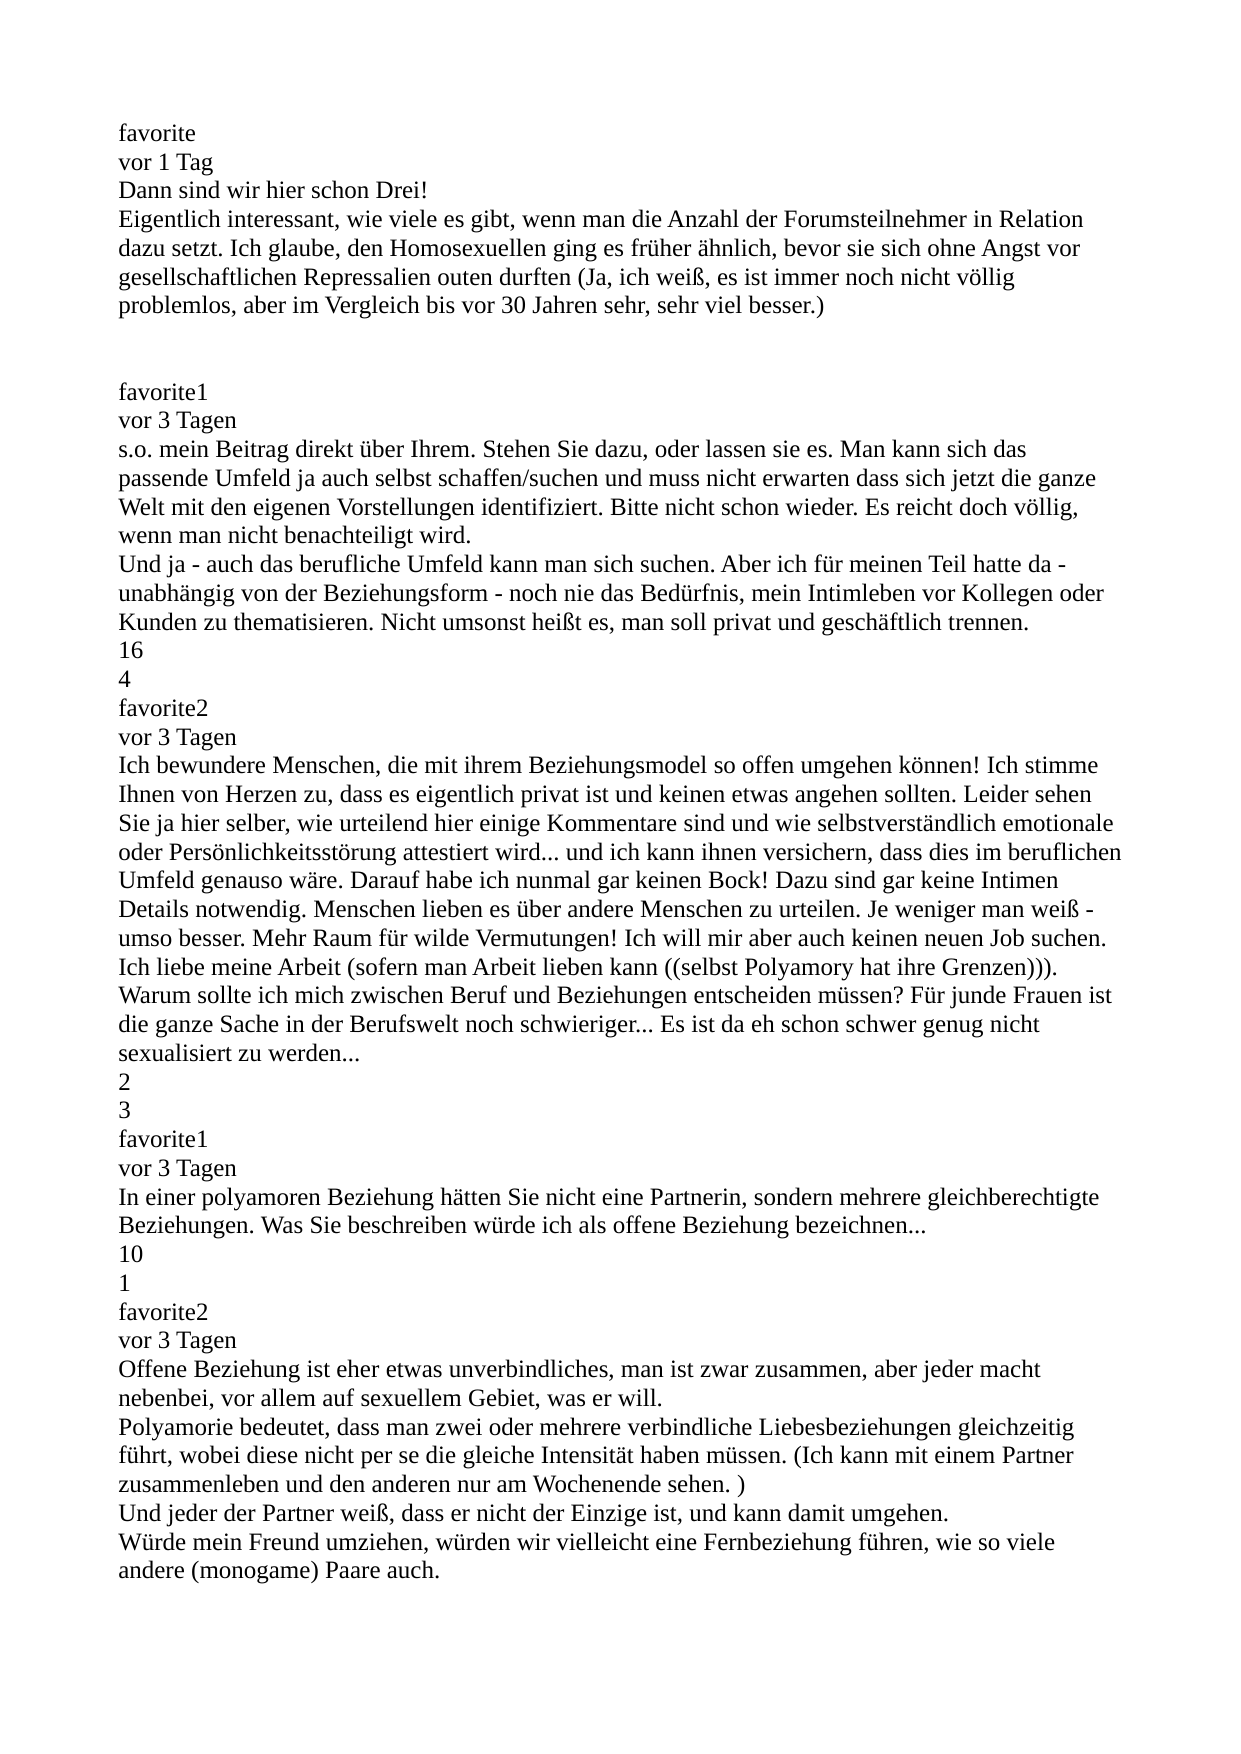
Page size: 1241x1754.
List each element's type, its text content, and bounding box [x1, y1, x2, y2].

text vor 3 Tagen [118, 406, 1122, 434]
text favorite2 [118, 693, 1122, 722]
text Würde mein Freund umziehen, würden wir vielleicht eine Fernbeziehung führen, wie so viele andere (monogame) Paare auch. [118, 1527, 1122, 1584]
text Offene Beziehung ist eher etwas unverbindliches, man ist zwar zusammen, aber jeder macht nebenbei, vor allem auf sexuellem Gebiet, was er will. [118, 1354, 1122, 1412]
text 1 [118, 1268, 1122, 1297]
text vor 1 Tag [118, 147, 1122, 176]
text favorite2 [118, 1297, 1122, 1326]
text Und jeder der Partner weiß, dass er nicht der Einzige ist, und kann damit umgehen. [118, 1498, 1122, 1527]
text 3 [118, 1096, 1122, 1124]
text 16 [118, 636, 1122, 664]
text Eigentlich interessant, wie viele es gibt, wenn man die Anzahl der Forumsteilnehmer in Relation dazu setzt. Ich glaube, den Homosexuellen ging es früher ähnlich, bevor sie sich ohne Angst vor gesellschaftlichen Repressalien outen durften (Ja, ich weiß, es ist immer noch nicht völlig problemlos, aber im Vergleich bis vor 30 Jahren sehr, sehr viel besser.) [118, 204, 1122, 319]
text vor 3 Tagen [118, 722, 1122, 751]
text favorite1 [118, 1124, 1122, 1153]
text 10 [118, 1239, 1122, 1268]
text favorite1 [118, 377, 1122, 406]
text Dann sind wir hier schon Drei! [118, 176, 1122, 204]
text In einer polyamoren Beziehung hätten Sie nicht eine Partnerin, sondern mehrere gleichberechtigte Beziehungen. Was Sie beschreiben würde ich als offene Beziehung bezeichnen... [118, 1182, 1122, 1239]
text vor 3 Tagen [118, 1326, 1122, 1354]
text vor 3 Tagen [118, 1153, 1122, 1182]
text favorite [118, 118, 1122, 147]
text 2 [118, 1067, 1122, 1096]
text Polyamorie bedeutet, dass man zwei oder mehrere verbindliche Liebesbeziehungen gleichzeitig führt, wobei diese nicht per se die gleiche Intensität haben müssen. (Ich kann mit einem Partner zusammenleben und den anderen nur am Wochenende sehen. ) [118, 1412, 1122, 1498]
text Ich bewundere Menschen, die mit ihrem Beziehungsmodel so offen umgehen können! Ich stimme Ihnen von Herzen zu, dass es eigentlich privat ist und keinen etwas angehen sollten. Leider sehen Sie ja hier selber, wie urteilend hier einige Kommentare sind und wie selbstverständlich emotionale oder Persönlichkeitsstörung attestiert wird... und ich kann ihnen versichern, dass dies im beruflichen Umfeld genauso wäre. Darauf habe ich nunmal gar keinen Bock! Dazu sind gar keine Intimen Details notwendig. Menschen lieben es über andere Menschen zu urteilen. Je weniger man weiß - umso besser. Mehr Raum für wilde Vermutungen! Ich will mir aber auch keinen neuen Job suchen. Ich liebe meine Arbeit (sofern man Arbeit lieben kann ((selbst Polyamory hat ihre Grenzen))). Warum sollte ich mich zwischen Beruf und Beziehungen entscheiden müssen? Für junde Frauen ist die ganze Sache in der Berufswelt noch schwieriger... Es ist da eh schon schwer genug nicht sexualisiert zu werden... [118, 751, 1122, 1067]
text Und ja - auch das berufliche Umfeld kann man sich suchen. Aber ich für meinen Teil hatte da - unabhängig von der Beziehungsform - noch nie das Bedürfnis, mein Intimleben vor Kollegen oder Kunden zu thematisieren. Nicht umsonst heißt es, man soll privat und geschäftlich trennen. [118, 549, 1122, 636]
text 4 [118, 664, 1122, 693]
text s.o. mein Beitrag direkt über Ihrem. Stehen Sie dazu, oder lassen sie es. Man kann sich das passende Umfeld ja auch selbst schaffen/suchen und muss nicht erwarten dass sich jetzt die ganze Welt mit den eigenen Vorstellungen identifiziert. Bitte nicht schon wieder. Es reicht doch völlig, wenn man nicht benachteiligt wird. [118, 434, 1122, 549]
